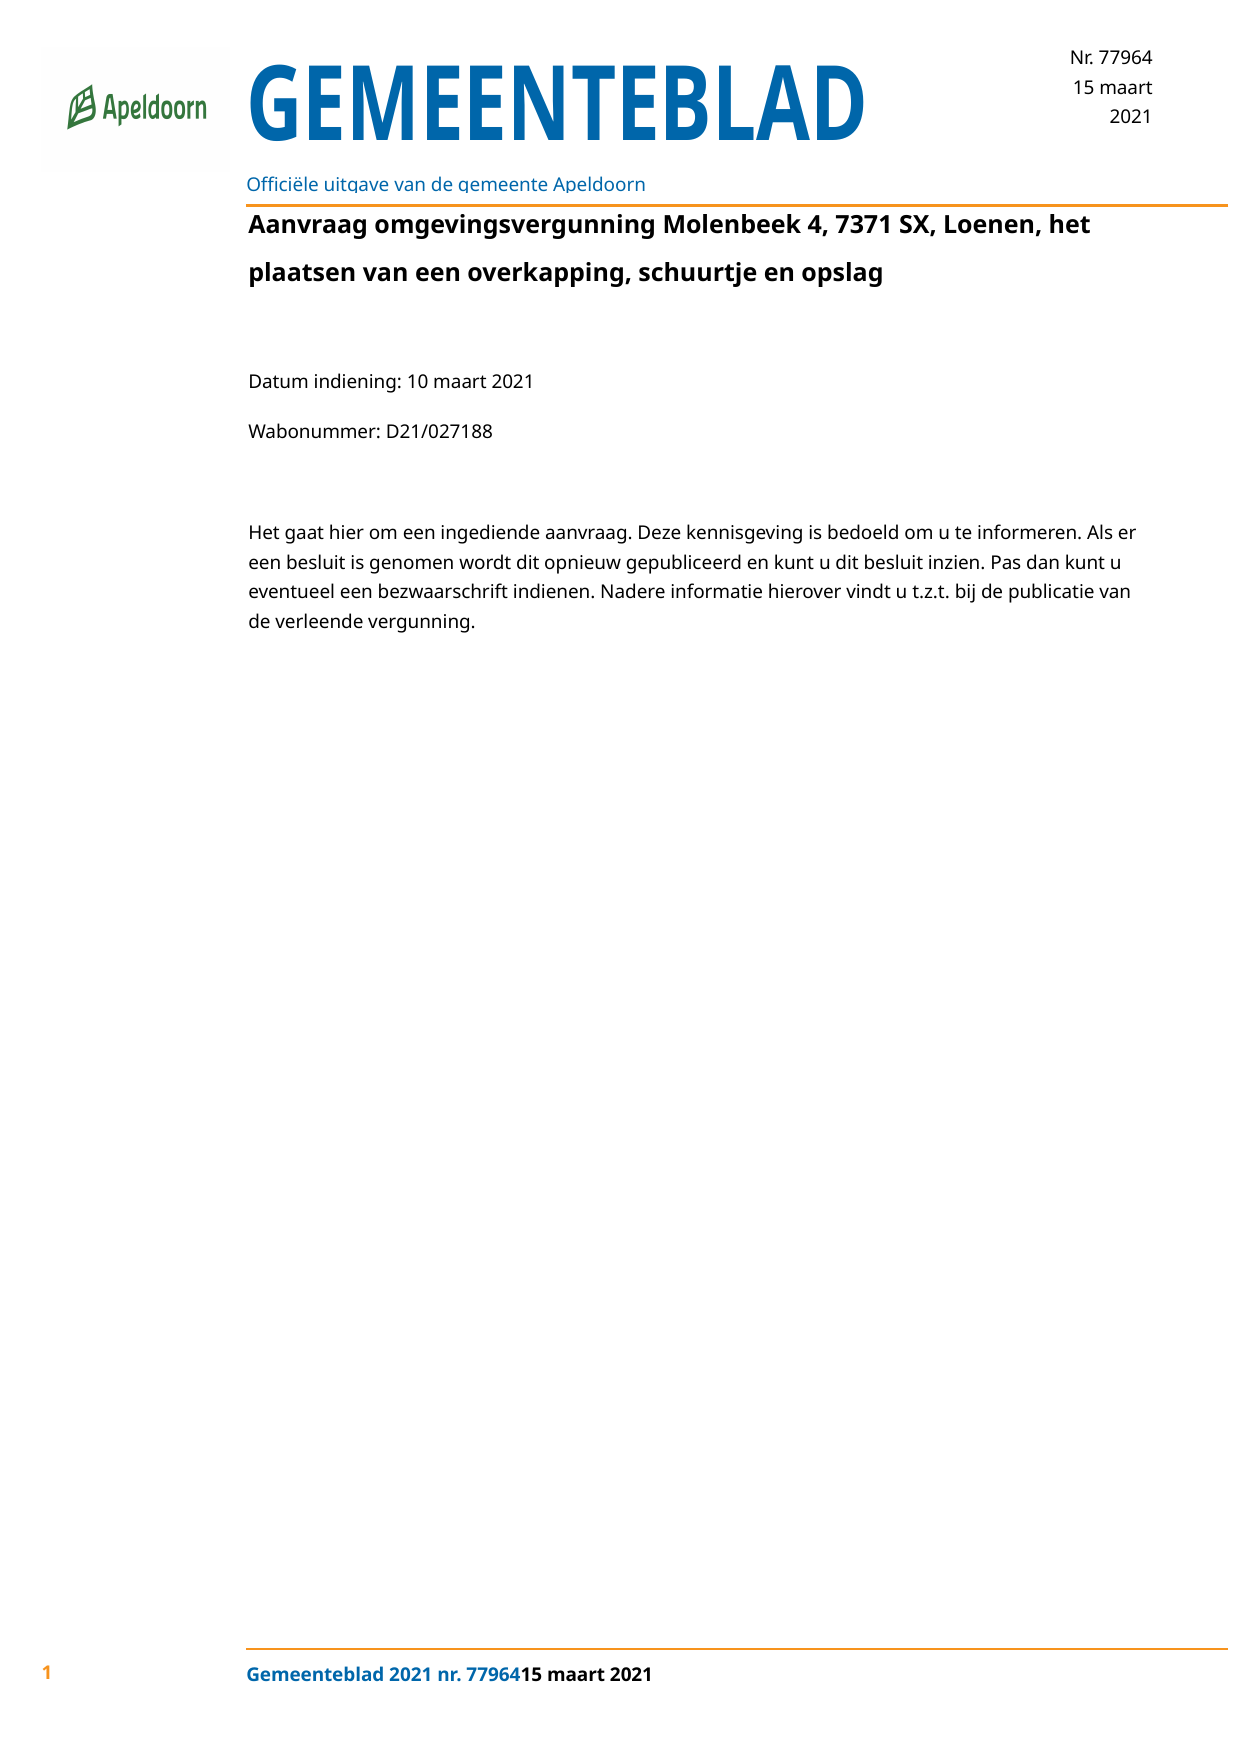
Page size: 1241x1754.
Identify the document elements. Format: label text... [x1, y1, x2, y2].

text Aanvraag omgevingsvergunning Molenbeek 4, 7371 SX, Loenen, het plaatsen van een overkapping, schuurtje en opslag [248, 207, 1152, 288]
picture [41, 47, 231, 172]
text Wabonummer: D21/027188 [248, 419, 1152, 444]
text Datum indiening: 10 maart 2021 [248, 368, 1152, 394]
text Het gaat hier om een ingediende aanvraag. Deze kennisgeving is bedoeld om u te informeren. Als er een besluit is genomen wordt dit opnieuw gepubliceerd en kunt u dit besluit inzien. Pas dan kunt u eventueel een bezwaarschrift indienen. Nadere informatie hierover vindt u t.z.t. bij de publicatie van de verleende vergunning. [248, 519, 1152, 634]
